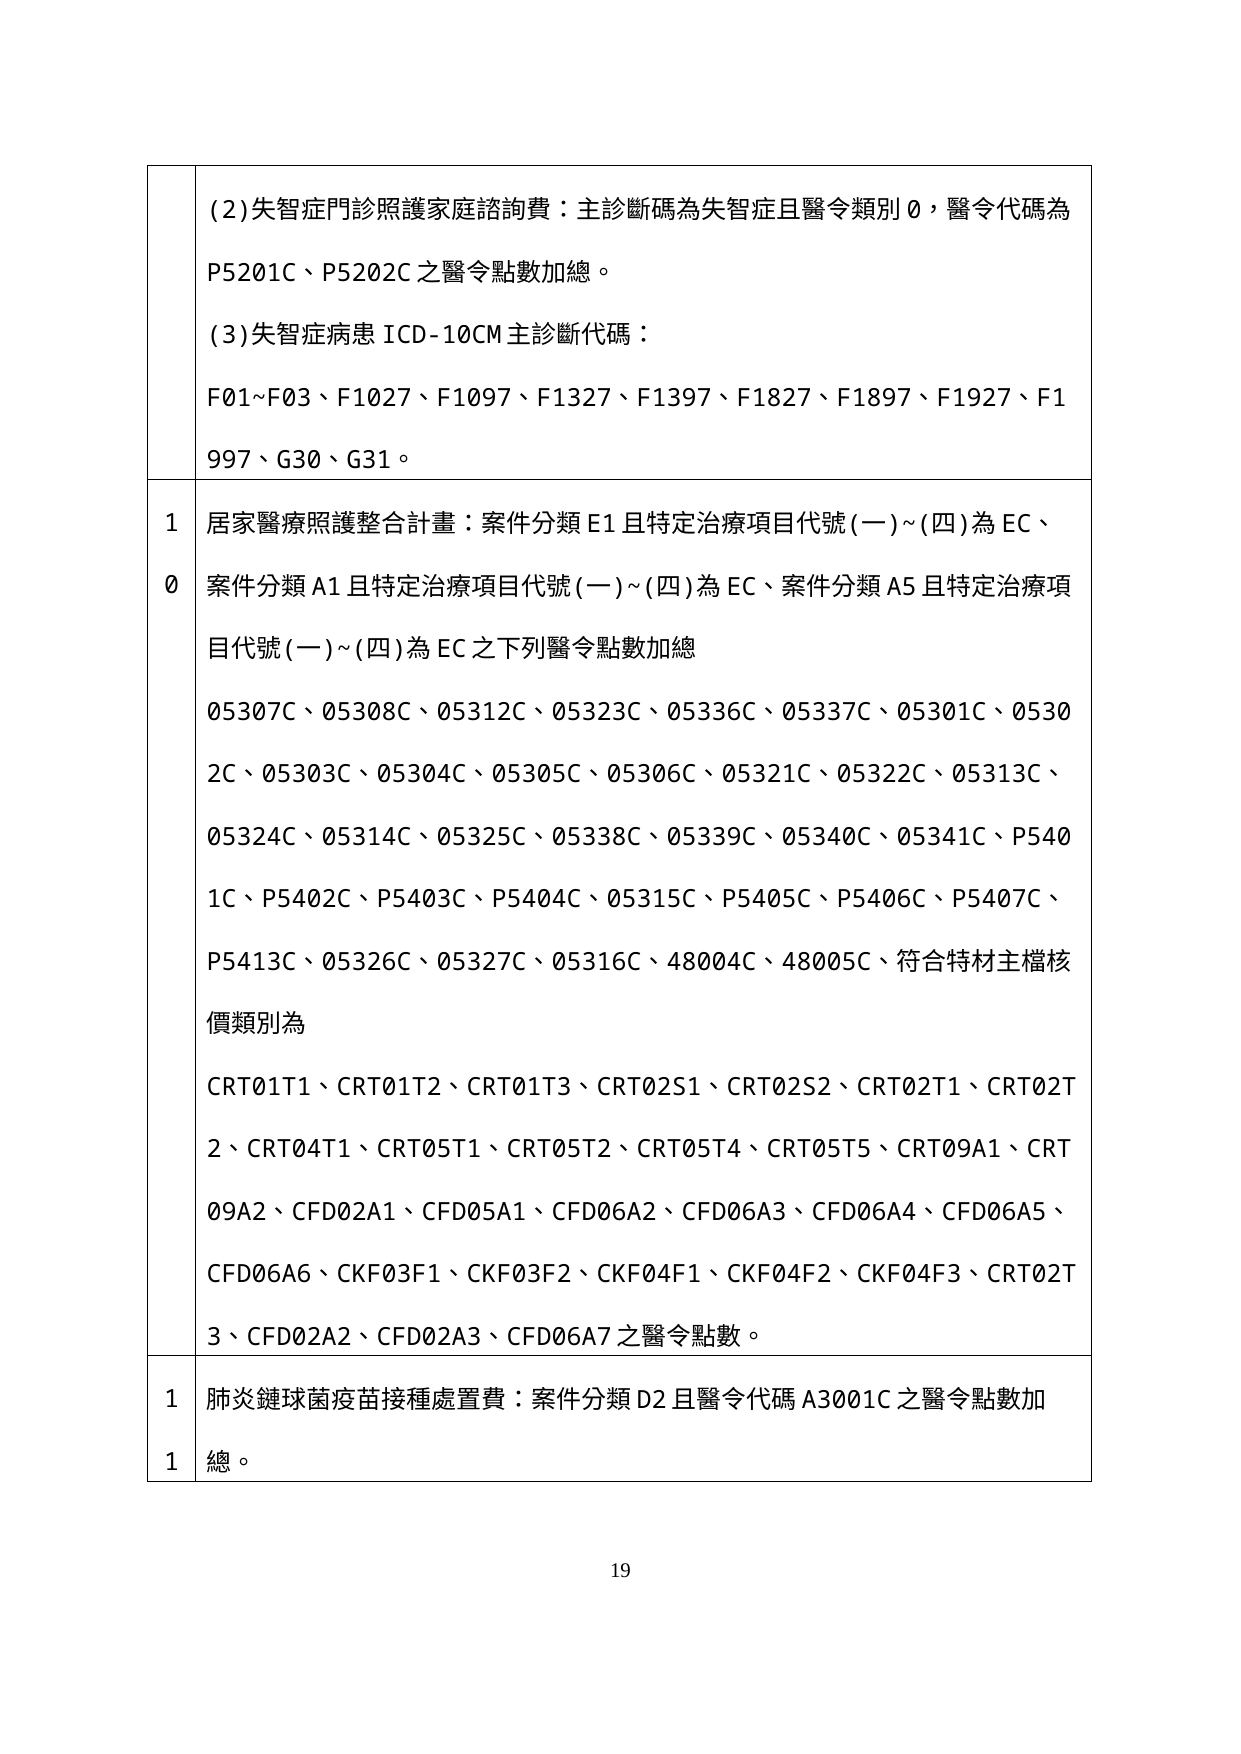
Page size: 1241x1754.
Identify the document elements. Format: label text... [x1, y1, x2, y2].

table_cell 居家醫療照護整合計畫：案件分類E1且特定治療項目代號(一)~(四)為EC、案件分類A1且特定治療項目代號(一)~(四)為EC、案件分類A5且特定治療項目代號(一)~(四)為EC之下列醫令點數加總 05307C、05308C、05312C、05323C、05336C、05337C、05301C、05302C、05303C、05304C、05305C、05306C、05321C、05322C、05313C、05324C、05314C、05325C、05338C、05339C、05340C、05341C、P5401C、P5402C、P5403C、P5404C、05315C、P5405C、P5406C、P5407C、P5413C、05326C、05327C、05316C、48004C、48005C、符合特材主檔核價類別為CRT01T1、CRT01T2、CRT01T3、CRT02S1、CRT02S2、CRT02T1、CRT02T2、CRT04T1、CRT05T1、CRT05T2、CRT05T4、CRT05T5、CRT09A1、CRT09A2、CFD02A1、CFD05A1、CFD06A2、CFD06A3、CFD06A4、CFD06A5、CFD06A6、CKF03F1、CKF03F2、CKF04F1、CKF04F2、CKF04F3、CRT02T3、CFD02A2、CFD02A3、CFD06A7之醫令點數。 [196, 480, 1091, 1355]
table_cell 10 [148, 480, 195, 1355]
table_cell 11 [148, 1356, 195, 1481]
table_cell (2)失智症門診照護家庭諮詢費：主診斷碼為失智症且醫令類別0，醫令代碼為P5201C、P5202C之醫令點數加總。 (3)失智症病患ICD-10CM主診斷代碼：F01~F03、F1027、F1097、F1327、F1397、F1827、F1897、F1927、F1997、G30、G31。 [196, 166, 1091, 479]
table_cell 肺炎鏈球菌疫苗接種處置費：案件分類D2且醫令代碼A3001C之醫令點數加總。 [196, 1356, 1091, 1481]
table_cell [148, 166, 195, 479]
